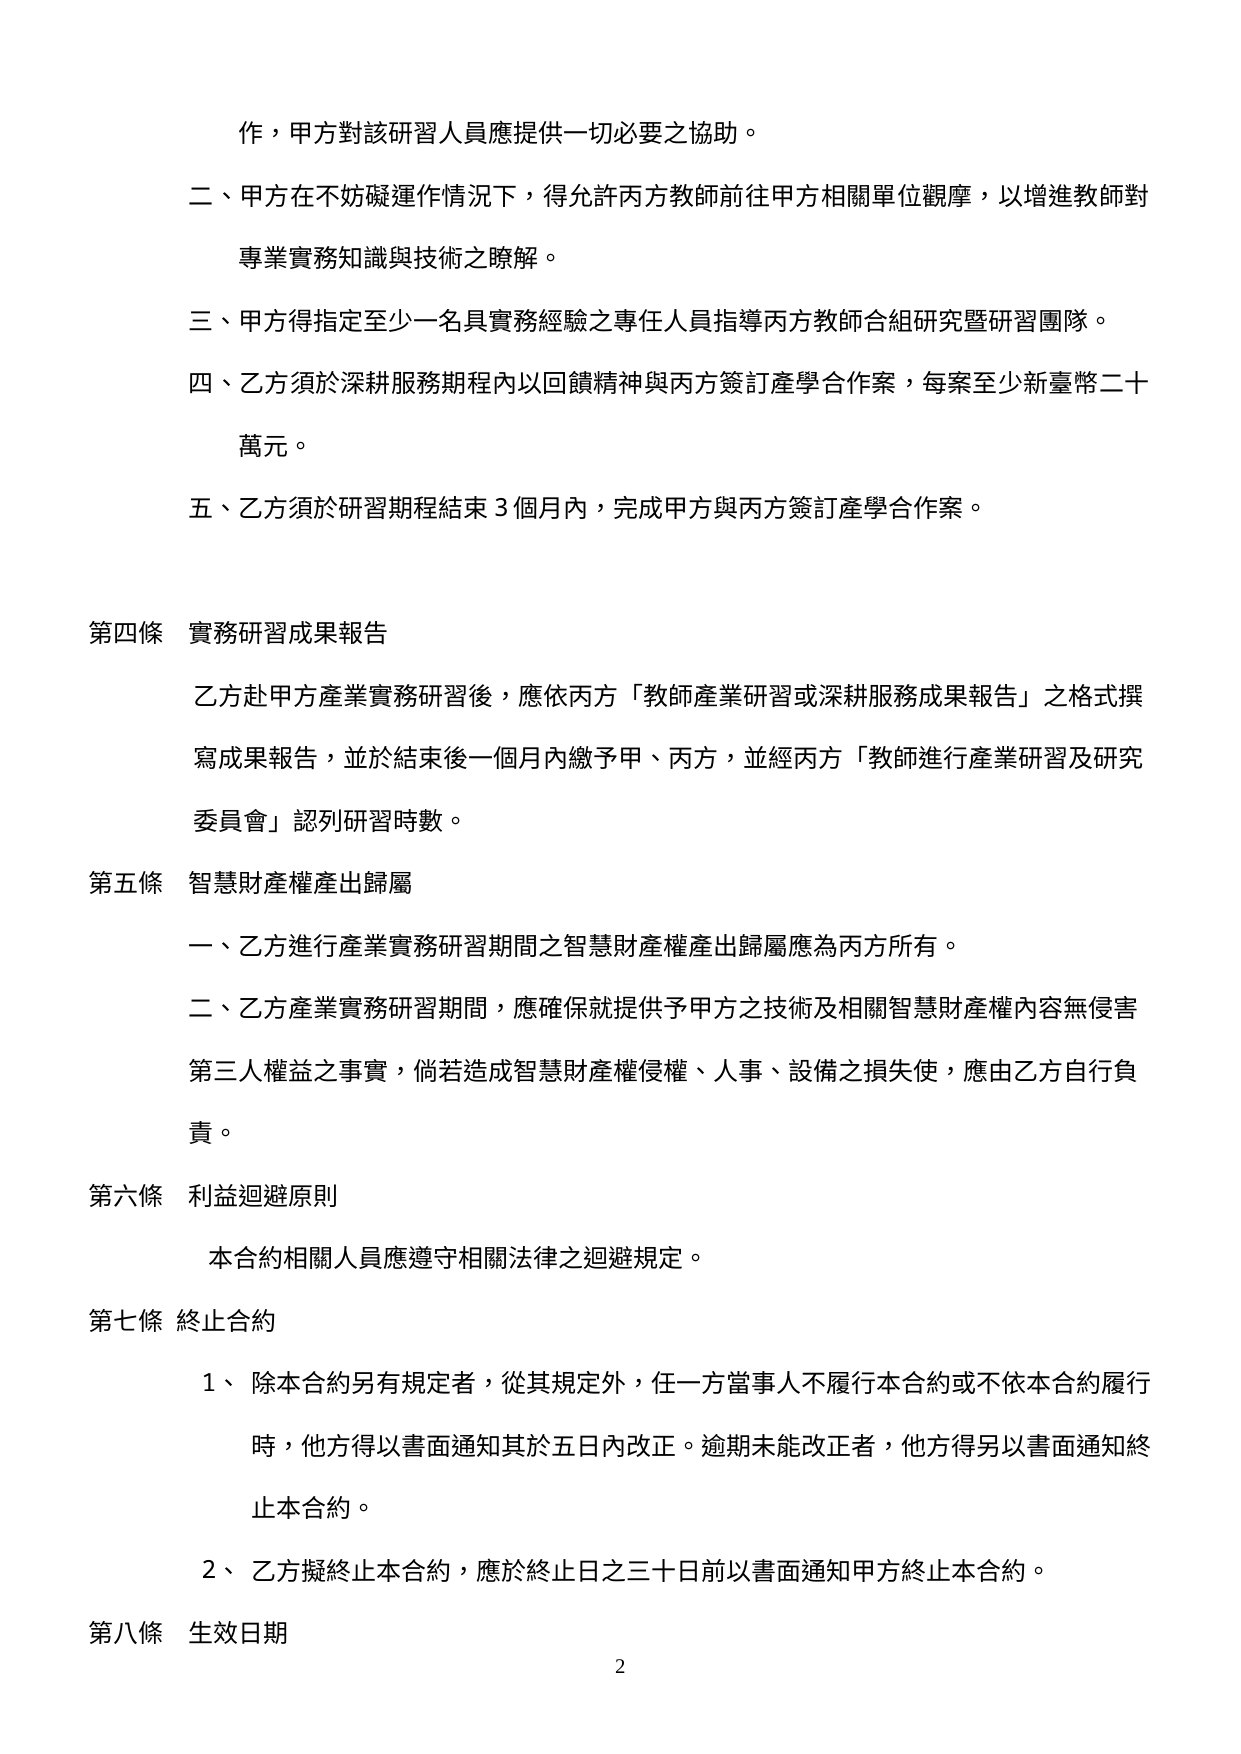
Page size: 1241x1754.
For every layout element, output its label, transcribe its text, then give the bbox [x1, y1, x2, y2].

text 第七條 終止合約 [89, 1277, 1152, 1340]
text 第八條 生效日期 [89, 1590, 1152, 1652]
text 五、乙方須於研習期程結束3個月內，完成甲方與丙方簽訂產學合作案。 [189, 465, 1152, 527]
text 委員會」認列研習時數。 [193, 777, 1152, 840]
text 三、甲方得指定至少一名具實務經驗之專任人員指導丙方教師合組研究暨研習團隊。 [189, 277, 1152, 340]
text 第六條 利益迴避原則 [89, 1152, 1152, 1215]
text 作，甲方對該研習人員應提供一切必要之協助。 [189, 90, 1152, 152]
text 第五條 智慧財產權產出歸屬 [89, 840, 1152, 902]
text 一、乙方進行產業實務研習期間之智慧財產權產出歸屬應為丙方所有。 [189, 902, 1152, 965]
text 乙方赴甲方產業實務研習後，應依丙方「教師產業研習或深耕服務成果報告」之格式撰 [193, 652, 1152, 715]
list 乙方擬終止本合約，應於終止日之三十日前以書面通知甲方終止本合約。 [201, 1527, 1152, 1590]
text 四、乙方須於深耕服務期程內以回饋精神與丙方簽訂產學合作案，每案至少新臺幣二十萬元。 [189, 340, 1152, 465]
text 本合約相關人員應遵守相關法律之迴避規定。 [89, 1215, 1152, 1277]
text 二、乙方產業實務研習期間，應確保就提供予甲方之技術及相關智慧財產權內容無侵害第三人權益之事實，倘若造成智慧財產權侵權、人事、設備之損失使，應由乙方自行負責。 [189, 965, 1152, 1152]
text 二、甲方在不妨礙運作情況下，得允許丙方教師前往甲方相關單位觀摩，以增進教師對專業實務知識與技術之瞭解。 [189, 152, 1152, 277]
list 除本合約另有規定者，從其規定外，任一方當事人不履行本合約或不依本合約履行時，他方得以書面通知其於五日內改正。逾期未能改正者，他方得另以書面通知終止本合約。 [201, 1340, 1152, 1527]
text 第四條 實務研習成果報告 [89, 590, 1152, 652]
text 寫成果報告，並於結束後一個月內繳予甲、丙方，並經丙方「教師進行產業研習及研究 [193, 715, 1152, 777]
